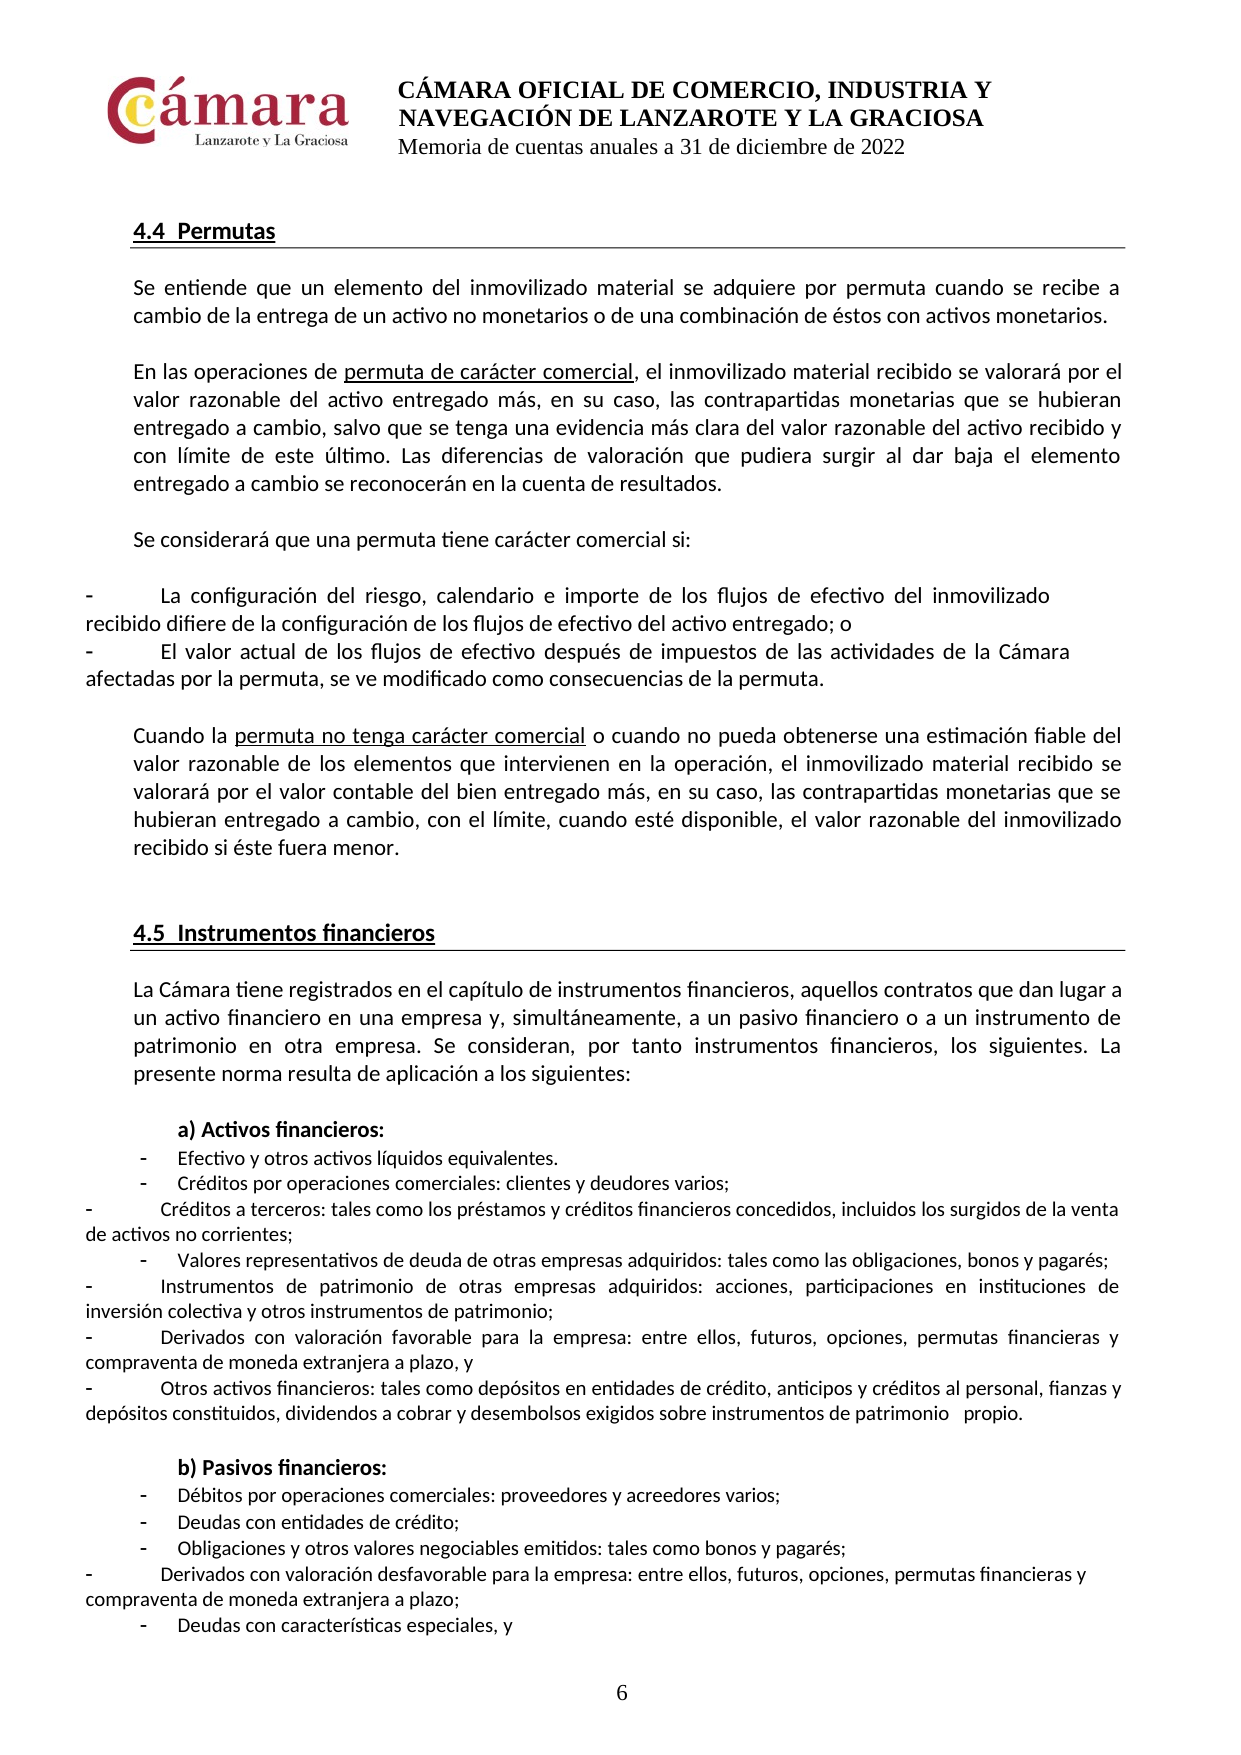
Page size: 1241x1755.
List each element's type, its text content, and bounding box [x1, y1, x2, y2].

list La configuración del riesgo, calendario e importe de los flujos de efectivo del inmovilizado recibido difiere de la configuración de los flujos de efectivo del activo entregado; o [85, 581, 1122, 637]
list Débitos por operaciones comerciales: proveedores y acreedores varios; [140, 1482, 1199, 1508]
list Derivados con valoración favorable para la empresa: entre ellos, futuros, opciones, permutas financieras y compraventa de moneda extranjera a plazo, y [85, 1324, 1121, 1375]
text Se entiende que un elemento del inmovilizado material se adquiere por permuta cuando se recibe a cambio de la entrega de un activo no monetarios o de una combinación de éstos con activos monetarios. [133, 273, 1123, 329]
list Deudas con características especiales, y [140, 1612, 1199, 1637]
list Instrumentos de patrimonio de otras empresas adquiridos: acciones, participaciones en instituciones de inversión colectiva y otros instrumentos de patrimonio; [85, 1273, 1121, 1324]
text En las operaciones de permuta de carácter comercial, el inmovilizado material recibido se valorará por el valor razonable del activo entregado más, en su caso, las contrapartidas monetarias que se hubieran entregado a cambio, salvo que se tenga una evidencia más clara del valor razonable del activo recibido y con límite de este último. Las diferencias de valoración que pudiera surgir al dar baja el elemento entregado a cambio se reconocerán en la cuenta de resultados. [133, 357, 1123, 497]
list Activos financieros: [177, 1115, 1199, 1143]
list Pasivos financieros: [177, 1453, 1199, 1481]
text Cuando la permuta no tenga carácter comercial o cuando no pueda obtenerse una estimación fiable del valor razonable de los elementos que intervienen en la operación, el inmovilizado material recibido se valorará por el valor contable del bien entregado más, en su caso, las contrapartidas monetarias que se hubieran entregado a cambio, con el límite, cuando esté disponible, el valor razonable del inmovilizado recibido si éste fuera menor. [133, 721, 1123, 861]
list Valores representativos de deuda de otras empresas adquiridos: tales como las obligaciones, bonos y pagarés; [140, 1247, 1199, 1273]
list Créditos a terceros: tales como los préstamos y créditos financieros concedidos, incluidos los surgidos de la venta de activos no corrientes; [85, 1196, 1122, 1247]
list Derivados con valoración desfavorable para la empresa: entre ellos, futuros, opciones, permutas financieras y compraventa de moneda extranjera a plazo; [85, 1561, 1122, 1612]
list Obligaciones y otros valores negociables emitidos: tales como bonos y pagarés; [140, 1535, 1199, 1561]
list El valor actual de los flujos de efectivo después de impuestos de las actividades de la Cámara afectadas por la permuta, se ve modificado como consecuencias de la permuta. [85, 638, 1123, 692]
text La Cámara tiene registrados en el capítulo de instrumentos financieros, aquellos contratos que dan lugar a un activo financiero en una empresa y, simultáneamente, a un pasivo financiero o a un instrumento de patrimonio en otra empresa. Se consideran, por tanto instrumentos financieros, los siguientes. La presente norma resulta de aplicación a los siguientes: [133, 975, 1123, 1087]
list Créditos por operaciones comerciales: clientes y deudores varios; [140, 1170, 1199, 1196]
text Se considerará que una permuta tiene carácter comercial si: [133, 525, 1199, 553]
list Permutas [133, 215, 1199, 245]
list Instrumentos financieros [133, 917, 1199, 948]
list Efectivo y otros activos líquidos equivalentes. [140, 1144, 1199, 1170]
list Otros activos financieros: tales como depósitos en entidades de crédito, anticipos y créditos al personal, fianzas y depósitos constituidos, dividendos a cobrar y desembolsos exigidos sobre instrumentos de patrimonio propio. [85, 1375, 1123, 1426]
list Deudas con entidades de crédito; [140, 1508, 1199, 1535]
